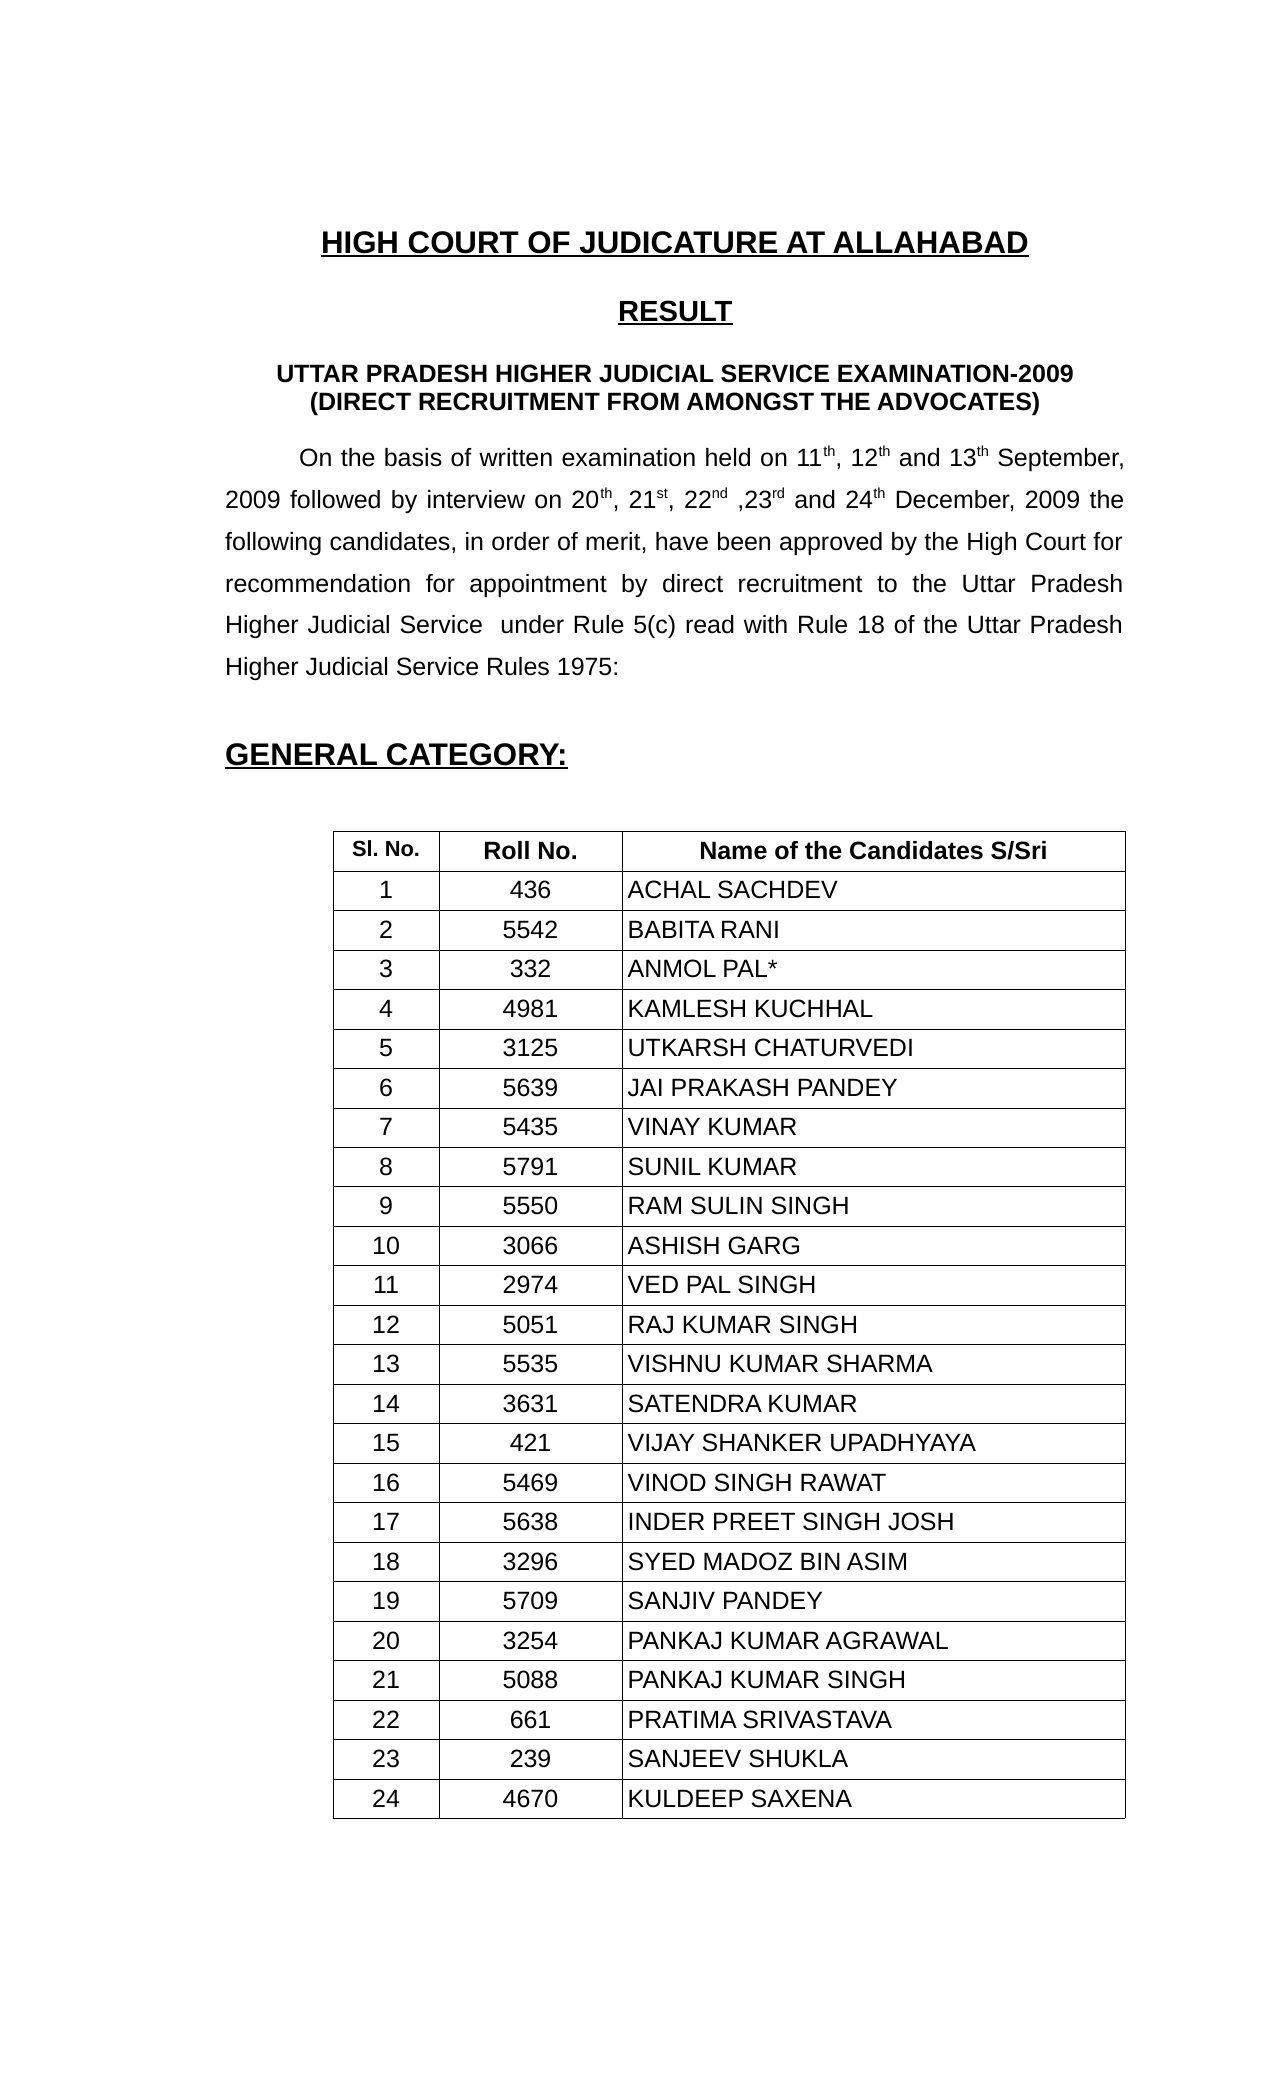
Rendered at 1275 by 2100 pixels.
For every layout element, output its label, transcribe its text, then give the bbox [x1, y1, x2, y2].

table_cell ACHAL SACHDEV [623, 872, 1125, 910]
table_cell 5535 [440, 1345, 622, 1384]
text GENERAL CATEGORY: [225, 737, 1125, 772]
table_cell PANKAJ KUMAR SINGH [623, 1661, 1125, 1699]
table_cell 2 [334, 911, 439, 949]
text UTTAR PRADESH HIGHER JUDICIAL SERVICE EXAMINATION-2009 [225, 360, 1125, 388]
table_cell 3254 [440, 1622, 622, 1660]
table_cell 436 [440, 872, 622, 910]
table_cell 5791 [440, 1148, 622, 1186]
table_cell PRATIMA SRIVASTAVA [623, 1701, 1125, 1739]
table_header Sl. No. [334, 832, 439, 871]
table_cell 17 [334, 1503, 439, 1542]
table_cell 19 [334, 1582, 439, 1621]
table_cell ANMOL PAL* [623, 951, 1125, 989]
table_cell 5 [334, 1030, 439, 1068]
table_cell RAM SULIN SINGH [623, 1187, 1125, 1226]
table_cell 13 [334, 1345, 439, 1384]
table_cell SANJEEV SHUKLA [623, 1740, 1125, 1778]
table_cell 5088 [440, 1661, 622, 1699]
text RESULT [225, 295, 1125, 327]
table_cell UTKARSH CHATURVEDI [623, 1030, 1125, 1068]
table_cell VED PAL SINGH [623, 1266, 1125, 1305]
table_cell SUNIL KUMAR [623, 1148, 1125, 1186]
table_cell VISHNU KUMAR SHARMA [623, 1345, 1125, 1384]
table_cell 3125 [440, 1030, 622, 1068]
table_cell 21 [334, 1661, 439, 1699]
table_header Name of the Candidates S/Sri [623, 832, 1125, 871]
table_cell VINAY KUMAR [623, 1109, 1125, 1147]
table_cell 5435 [440, 1109, 622, 1147]
table_cell 16 [334, 1464, 439, 1502]
table_cell PANKAJ KUMAR AGRAWAL [623, 1622, 1125, 1660]
table_header Roll No. [440, 832, 622, 871]
table_cell 6 [334, 1069, 439, 1107]
table_cell SATENDRA KUMAR [623, 1385, 1125, 1423]
table_cell 4 [334, 990, 439, 1028]
table_cell SYED MADOZ BIN ASIM [623, 1543, 1125, 1581]
table_cell 5638 [440, 1503, 622, 1542]
table_cell SANJIV PANDEY [623, 1582, 1125, 1621]
table_cell 239 [440, 1740, 622, 1778]
table_cell ASHISH GARG [623, 1227, 1125, 1265]
table_cell 11 [334, 1266, 439, 1305]
table_cell KAMLESH KUCHHAL [623, 990, 1125, 1028]
table_cell VIJAY SHANKER UPADHYAYA [623, 1424, 1125, 1463]
table_cell 661 [440, 1701, 622, 1739]
table_cell 3296 [440, 1543, 622, 1581]
table_cell 3 [334, 951, 439, 989]
table_cell 12 [334, 1306, 439, 1344]
table_cell 15 [334, 1424, 439, 1463]
table_cell 10 [334, 1227, 439, 1265]
table_cell 5051 [440, 1306, 622, 1344]
table_cell 4981 [440, 990, 622, 1028]
text HIGH COURT OF JUDICATURE AT ALLAHABAD [225, 225, 1125, 260]
text (DIRECT RECRUITMENT FROM AMONGST THE ADVOCATES) [225, 388, 1125, 416]
table_cell BABITA RANI [623, 911, 1125, 949]
table_cell 18 [334, 1543, 439, 1581]
table_cell 4670 [440, 1780, 622, 1818]
table_cell INDER PREET SINGH JOSH [623, 1503, 1125, 1542]
table_cell 24 [334, 1780, 439, 1818]
table_cell KULDEEP SAXENA [623, 1780, 1125, 1818]
table_cell 20 [334, 1622, 439, 1660]
table_cell 5542 [440, 911, 622, 949]
table_cell 5639 [440, 1069, 622, 1107]
table_cell 14 [334, 1385, 439, 1423]
table_cell JAI PRAKASH PANDEY [623, 1069, 1125, 1107]
table_cell 7 [334, 1109, 439, 1147]
table_cell 5550 [440, 1187, 622, 1226]
table_cell 8 [334, 1148, 439, 1186]
text On the basis of written examination held on 11th, 12th and 13th September, 2009 followed by interview on 20th, 21st, 22nd ,23rd and 24th December, 2009 the following candidates, in order of merit, have been approved by the High Court for recommendation for appointment by direct recruitment to the Uttar Pradesh Higher Judicial Service under Rule 5(c) read with Rule 18 of the Uttar Pradesh Higher Judicial Service Rules 1975: [225, 444, 1125, 681]
table_cell 5469 [440, 1464, 622, 1502]
table_cell RAJ KUMAR SINGH [623, 1306, 1125, 1344]
table_cell 23 [334, 1740, 439, 1778]
table_cell 9 [334, 1187, 439, 1226]
table_cell 3631 [440, 1385, 622, 1423]
table_cell 2974 [440, 1266, 622, 1305]
table_cell 3066 [440, 1227, 622, 1265]
table_cell VINOD SINGH RAWAT [623, 1464, 1125, 1502]
table_cell 1 [334, 872, 439, 910]
table_cell 5709 [440, 1582, 622, 1621]
table_cell 421 [440, 1424, 622, 1463]
table_cell 332 [440, 951, 622, 989]
table_cell 22 [334, 1701, 439, 1739]
